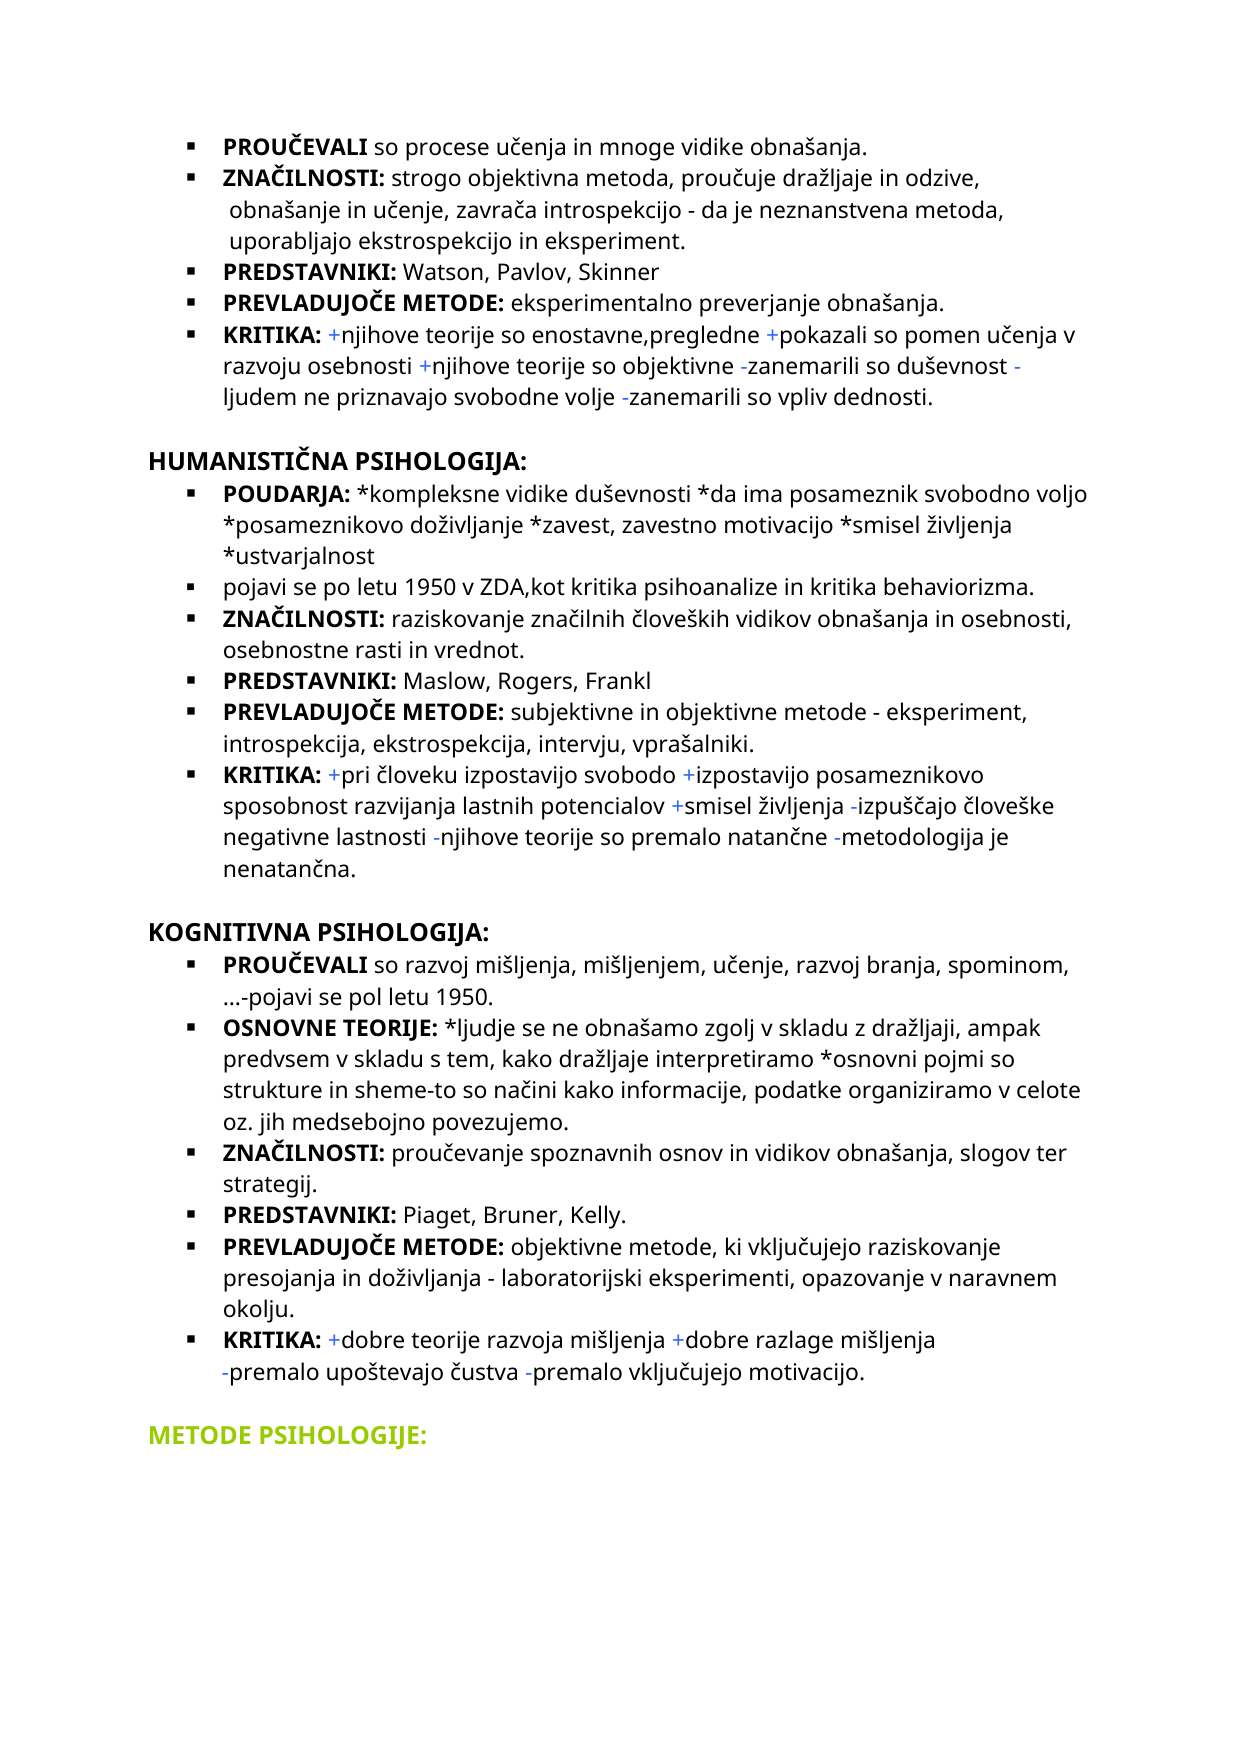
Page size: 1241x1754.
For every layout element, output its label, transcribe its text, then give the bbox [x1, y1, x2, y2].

list ZNAČILNOSTI: strogo objektivna metoda, proučuje dražljaje in odzive, obnašanje in učenje, zavrača introspekcijo - da je neznanstvena metoda, uporabljajo ekstrospekcijo in eksperiment. [185, 162, 1092, 256]
list PROUČEVALI so procese učenja in mnoge vidike obnašanja. [185, 131, 1092, 162]
list PREDSTAVNIKI: Maslow, Rogers, Frankl [185, 665, 1092, 696]
list PREVLADUJOČE METODE: objektivne metode, ki vključujejo raziskovanje presojanja in doživljanja - laboratorijski eksperimenti, opazovanje v naravnem okolju. [185, 1230, 1092, 1324]
list ZNAČILNOSTI: raziskovanje značilnih človeških vidikov obnašanja in osebnosti, osebnostne rasti in vrednot. [185, 603, 1092, 665]
list POUDARJA: *kompleksne vidike duševnosti *da ima posameznik svobodno voljo *posameznikovo doživljanje *zavest, zavestno motivacijo *smisel življenja *ustvarjalnost [185, 478, 1092, 571]
subtitle METODE PSIHOLOGIJE: [148, 1418, 1092, 1452]
list KRITIKA: +njihove teorije so enostavne,pregledne +pokazali so pomen učenja v razvoju osebnosti +njihove teorije so objektivne -zanemarili so duševnost -ljudem ne priznavajo svobodne volje -zanemarili so vpliv dednosti. [185, 318, 1092, 412]
list PREDSTAVNIKI: Piaget, Bruner, Kelly. [185, 1199, 1092, 1230]
list PREVLADUJOČE METODE: subjektivne in objektivne metode - eksperiment, introspekcija, ekstrospekcija, intervju, vprašalniki. [185, 696, 1092, 759]
list KRITIKA: +pri človeku izpostavijo svobodo +izpostavijo posameznikovo sposobnost razvijanja lastnih potencialov +smisel življenja -izpuščajo človeške negativne lastnosti -njihove teorije so premalo natančne -metodologija je nenatančna. [185, 759, 1092, 884]
list KRITIKA: +dobre teorije razvoja mišljenja +dobre razlage mišljenja [185, 1324, 1092, 1355]
text HUMANISTIČNA PSIHOLOGIJA: [148, 443, 1092, 478]
text KOGNITIVNA PSIHOLOGIJA: [148, 915, 1092, 949]
list ZNAČILNOSTI: proučevanje spoznavnih osnov in vidikov obnašanja, slogov ter strategij. [185, 1137, 1092, 1199]
text -premalo upoštevajo čustva -premalo vključujejo motivacijo. [185, 1355, 1092, 1387]
list OSNOVNE TEORIJE: *ljudje se ne obnašamo zgolj v skladu z dražljaji, ampak predvsem v skladu s tem, kako dražljaje interpretiramo *osnovni pojmi so strukture in sheme-to so načini kako informacije, podatke organiziramo v celote oz. jih medsebojno povezujemo. [185, 1012, 1092, 1137]
list PREDSTAVNIKI: Watson, Pavlov, Skinner [185, 256, 1092, 287]
list PREVLADUJOČE METODE: eksperimentalno preverjanje obnašanja. [185, 287, 1092, 318]
list PROUČEVALI so razvoj mišljenja, mišljenjem, učenje, razvoj branja, spominom,…-pojavi se pol letu 1950. [185, 949, 1092, 1012]
list pojavi se po letu 1950 v ZDA,kot kritika psihoanalize in kritika behaviorizma. [185, 571, 1092, 603]
